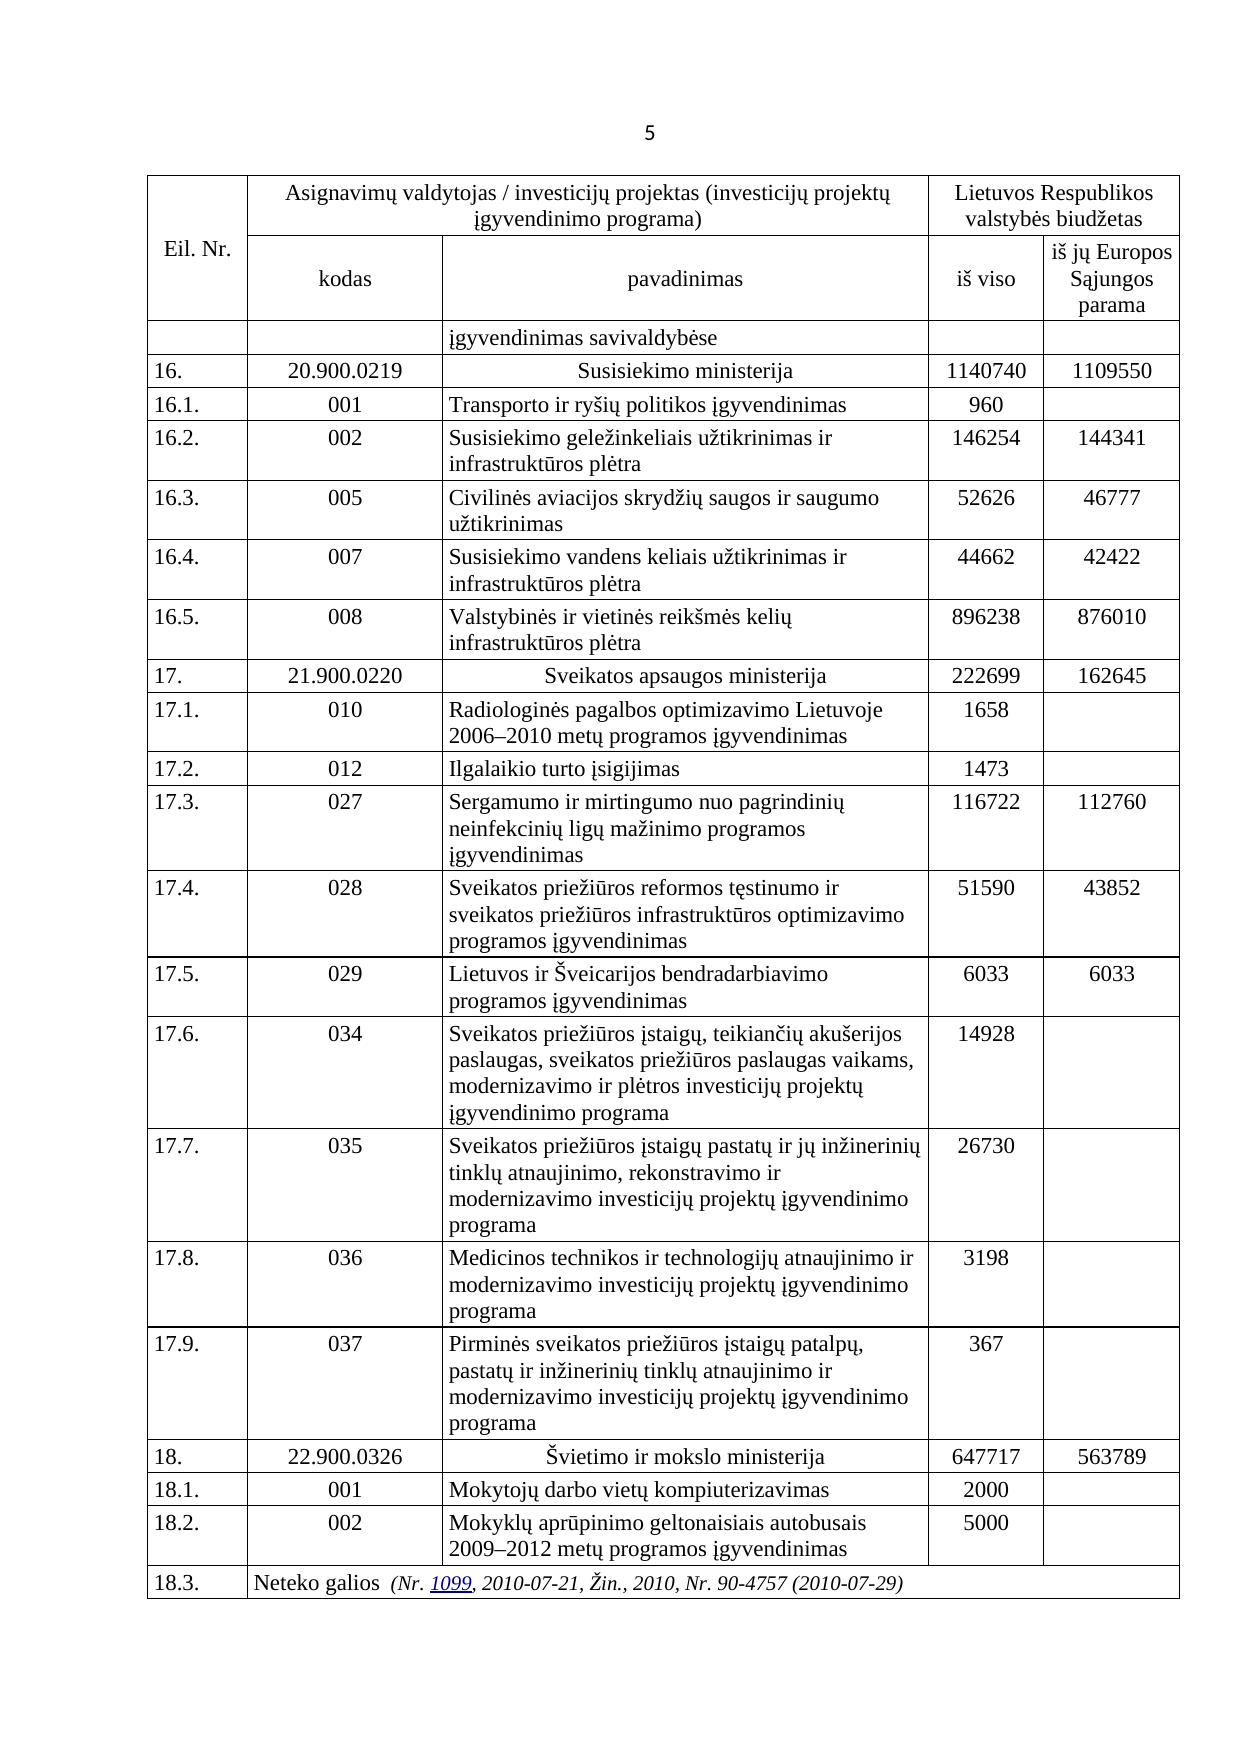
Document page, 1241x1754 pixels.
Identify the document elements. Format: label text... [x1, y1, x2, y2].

table_cell 17. [148, 660, 247, 692]
table_cell [1044, 1328, 1179, 1439]
table_cell 6033 [929, 958, 1043, 1016]
table_cell iš jų Europos Sąjungos parama [1044, 236, 1179, 320]
table_cell 001 [248, 1473, 442, 1505]
table_header Eil. Nr. [148, 176, 247, 320]
table_cell [1044, 388, 1179, 420]
table_cell įgyvendinimas savivaldybėse [443, 321, 928, 354]
table_cell [1044, 1129, 1179, 1241]
table_cell 16.2. [148, 421, 247, 480]
table_cell 43852 [1044, 871, 1179, 956]
table_cell 222699 [929, 660, 1043, 692]
table_cell 16.3. [148, 481, 247, 539]
table_cell 17.7. [148, 1129, 247, 1241]
table_cell 21.900.0220 [248, 660, 442, 692]
table_cell [1044, 1242, 1179, 1326]
table_cell [1044, 1473, 1179, 1505]
table_cell Švietimo ir mokslo ministerija [443, 1440, 928, 1472]
table_cell Ilgalaikio turto įsigijimas [443, 752, 928, 784]
table_cell Susisiekimo ministerija [443, 355, 928, 387]
table_cell 5000 [929, 1506, 1043, 1565]
table_cell 14928 [929, 1017, 1043, 1128]
table_cell Mokytojų darbo vietų kompiuterizavimas [443, 1473, 928, 1505]
table_cell 112760 [1044, 786, 1179, 870]
table_cell Pirminės sveikatos priežiūros įstaigų patalpų, pastatų ir inžinerinių tinklų atnaujinimo ir modernizavimo investicijų projektų įgyvendinimo programa [443, 1328, 928, 1439]
table_cell 005 [248, 481, 442, 539]
table_cell 52626 [929, 481, 1043, 539]
table_cell 16.5. [148, 600, 247, 658]
table_cell 001 [248, 388, 442, 420]
table_cell 18.3. [148, 1566, 247, 1598]
table_cell Medicinos technikos ir technologijų atnaujinimo ir modernizavimo investicijų projektų įgyvendinimo programa [443, 1242, 928, 1326]
table_cell Susisiekimo geležinkeliais užtikrinimas ir infrastruktūros plėtra [443, 421, 928, 480]
table_cell 647717 [929, 1440, 1043, 1472]
table_cell [148, 321, 247, 354]
table_cell 002 [248, 421, 442, 480]
table_cell 22.900.0326 [248, 1440, 442, 1472]
table_cell 012 [248, 752, 442, 784]
table_cell 1140740 [929, 355, 1043, 387]
table_cell 26730 [929, 1129, 1043, 1241]
table_cell 17.4. [148, 871, 247, 956]
table_cell 029 [248, 958, 442, 1016]
table_cell 162645 [1044, 660, 1179, 692]
table_cell 6033 [1044, 958, 1179, 1016]
table_cell 18.1. [148, 1473, 247, 1505]
table_cell Susisiekimo vandens keliais užtikrinimas ir infrastruktūros plėtra [443, 540, 928, 599]
table_cell 037 [248, 1328, 442, 1439]
table_cell 17.1. [148, 693, 247, 751]
table_cell 17.6. [148, 1017, 247, 1128]
table_cell 18.2. [148, 1506, 247, 1565]
table_cell 036 [248, 1242, 442, 1326]
table_cell 116722 [929, 786, 1043, 870]
table_cell kodas [248, 236, 442, 320]
table_cell 17.3. [148, 786, 247, 870]
table_cell [1044, 321, 1179, 354]
table_cell Mokyklų aprūpinimo geltonaisiais autobusais 2009–2012 metų programos įgyvendinimas [443, 1506, 928, 1565]
table_cell 146254 [929, 421, 1043, 480]
table_cell 563789 [1044, 1440, 1179, 1472]
table_header Asignavimų valdytojas / investicijų projektas (investicijų projektų įgyvendinimo programa) [248, 176, 928, 234]
table_cell 42422 [1044, 540, 1179, 599]
table_cell [248, 321, 442, 354]
table_cell 17.8. [148, 1242, 247, 1326]
table_cell Valstybinės ir vietinės reikšmės kelių infrastruktūros plėtra [443, 600, 928, 658]
table_cell 034 [248, 1017, 442, 1128]
table_cell 17.5. [148, 958, 247, 1016]
table_cell 44662 [929, 540, 1043, 599]
table_cell 17.2. [148, 752, 247, 784]
table_cell [1044, 752, 1179, 784]
table_cell Sergamumo ir mirtingumo nuo pagrindinių neinfekcinių ligų mažinimo programos įgyvendinimas [443, 786, 928, 870]
table_cell 028 [248, 871, 442, 956]
table_cell 876010 [1044, 600, 1179, 658]
table_cell Sveikatos priežiūros įstaigų pastatų ir jų inžinerinių tinklų atnaujinimo, rekonstravimo ir modernizavimo investicijų projektų įgyvendinimo programa [443, 1129, 928, 1241]
table_cell Lietuvos ir Šveicarijos bendradarbiavimo programos įgyvendinimas [443, 958, 928, 1016]
table_header Lietuvos Respublikos valstybės biudžetas [929, 176, 1179, 234]
table_cell 20.900.0219 [248, 355, 442, 387]
table_cell 2000 [929, 1473, 1043, 1505]
table_cell 3198 [929, 1242, 1043, 1326]
table_cell 367 [929, 1328, 1043, 1439]
table_cell 17.9. [148, 1328, 247, 1439]
table_cell 18. [148, 1440, 247, 1472]
table_cell 46777 [1044, 481, 1179, 539]
table_cell iš viso [929, 236, 1043, 320]
table_cell 1658 [929, 693, 1043, 751]
table_cell 51590 [929, 871, 1043, 956]
table_cell Sveikatos priežiūros reformos tęstinumo ir sveikatos priežiūros infrastruktūros optimizavimo programos įgyvendinimas [443, 871, 928, 956]
table_cell [1044, 1017, 1179, 1128]
table_cell [1044, 693, 1179, 751]
table_cell [1044, 1506, 1179, 1565]
table_cell Sveikatos apsaugos ministerija [443, 660, 928, 692]
table_cell Civilinės aviacijos skrydžių saugos ir saugumo užtikrinimas [443, 481, 928, 539]
table_cell 035 [248, 1129, 442, 1241]
table_cell 007 [248, 540, 442, 599]
table_cell 960 [929, 388, 1043, 420]
table_cell Transporto ir ryšių politikos įgyvendinimas [443, 388, 928, 420]
table_cell 010 [248, 693, 442, 751]
table_cell 16.4. [148, 540, 247, 599]
table_cell Radiologinės pagalbos optimizavimo Lietuvoje 2006–2010 metų programos įgyvendinimas [443, 693, 928, 751]
table_cell Sveikatos priežiūros įstaigų, teikiančių akušerijos paslaugas, sveikatos priežiūros paslaugas vaikams, modernizavimo ir plėtros investicijų projektų įgyvendinimo programa [443, 1017, 928, 1128]
table_cell 16.1. [148, 388, 247, 420]
table_cell 896238 [929, 600, 1043, 658]
table_cell pavadinimas [443, 236, 928, 320]
table_cell [929, 321, 1043, 354]
table_cell 1109550 [1044, 355, 1179, 387]
table_cell Neteko galios (Nr. 1099, 2010-07-21, Žin., 2010, Nr. 90-4757 (2010-07-29) [248, 1566, 1179, 1598]
table_cell 008 [248, 600, 442, 658]
table_cell 002 [248, 1506, 442, 1565]
table_cell 144341 [1044, 421, 1179, 480]
table_cell 1473 [929, 752, 1043, 784]
table_cell 16. [148, 355, 247, 387]
table_cell 027 [248, 786, 442, 870]
